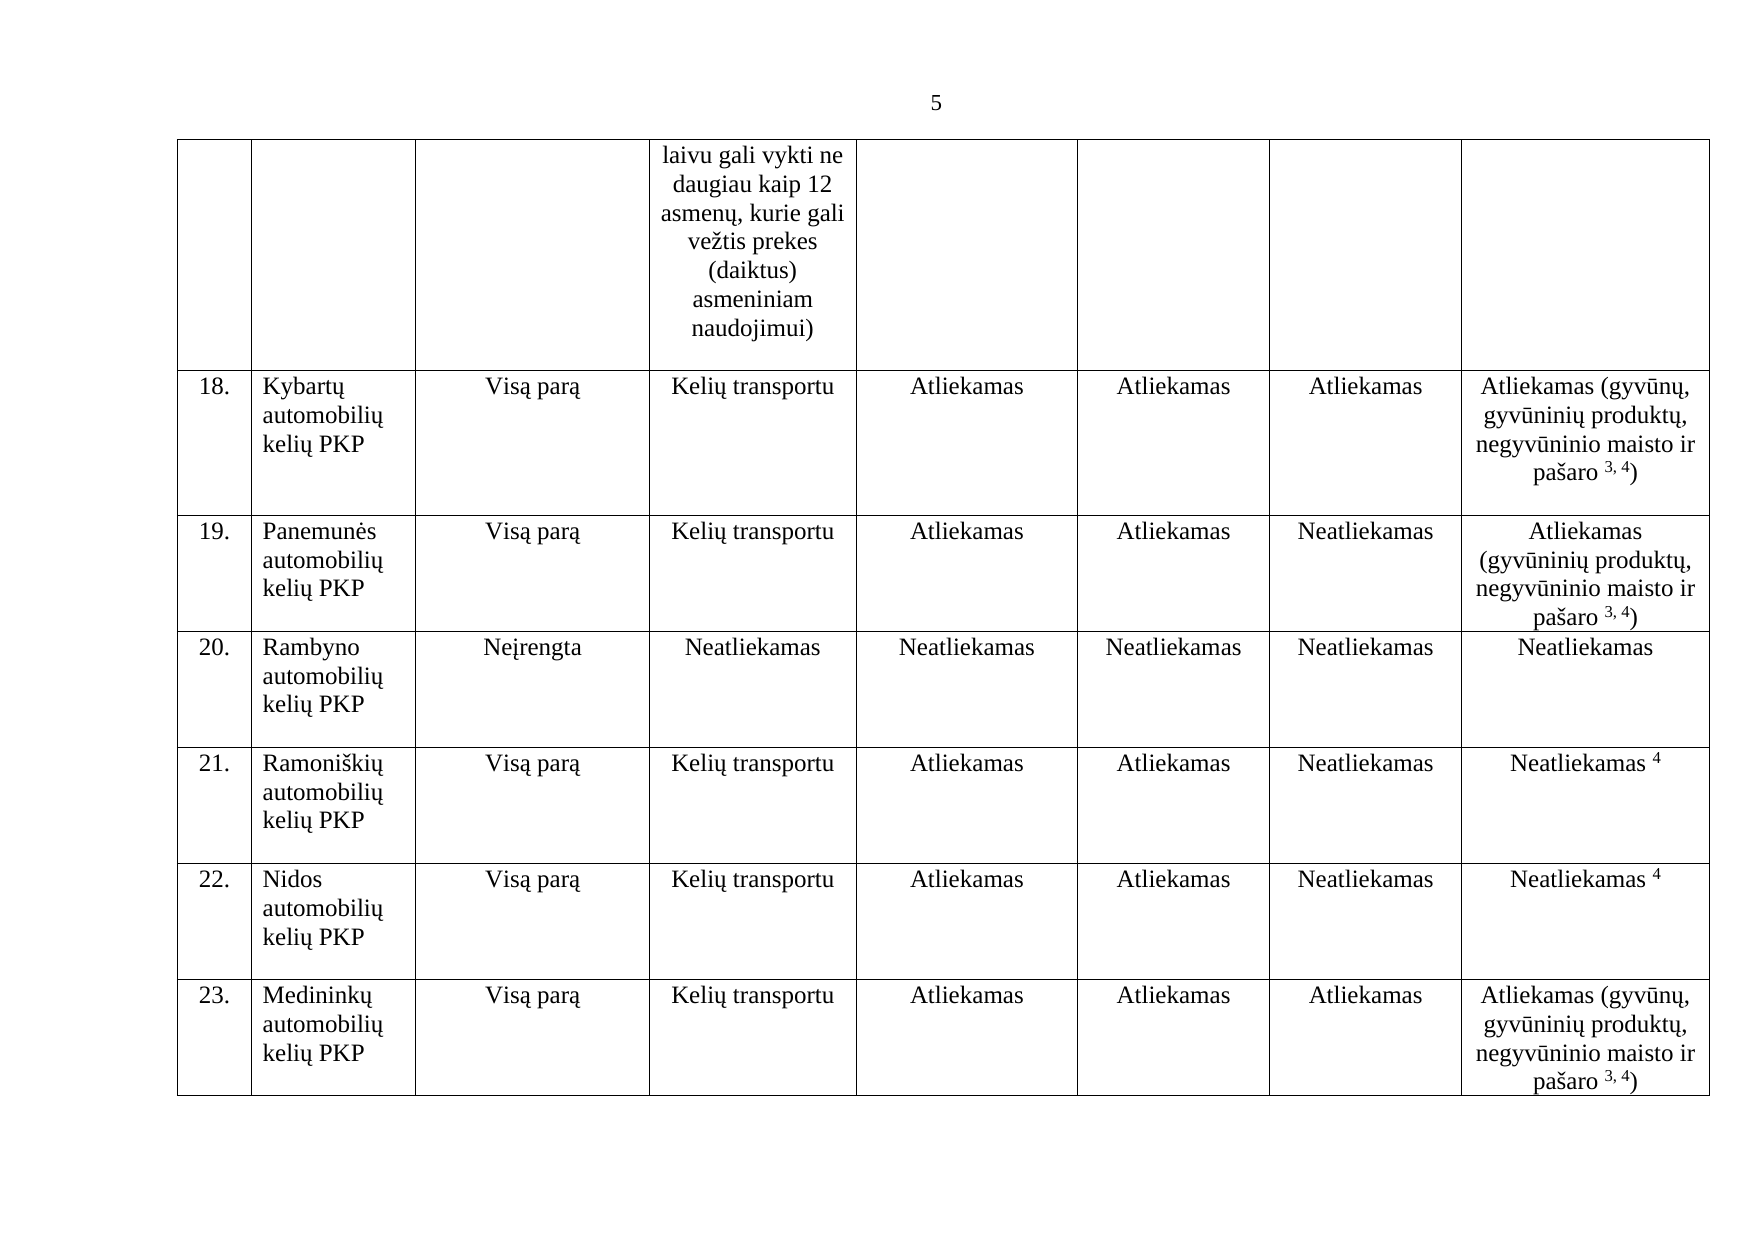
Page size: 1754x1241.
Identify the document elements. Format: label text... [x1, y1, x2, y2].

table_cell Neatliekamas [1270, 632, 1461, 747]
table_cell 22. [178, 864, 251, 979]
table_cell Rambyno automobilių kelių PKP [252, 632, 415, 747]
table_cell laivu gali vykti ne daugiau kaip 12 asmenų, kurie gali vežtis prekes (daiktus) asmeniniam naudojimui) [650, 140, 856, 370]
table_cell Neatliekamas [857, 632, 1077, 747]
table_cell Neatliekamas [1462, 632, 1709, 747]
table_cell Atliekamas [1078, 371, 1269, 515]
table_cell Neatliekamas [1078, 632, 1269, 747]
table_cell Ramoniškių automobilių kelių PKP [252, 748, 415, 863]
table_cell [1462, 140, 1709, 370]
table_cell Atliekamas [1078, 864, 1269, 979]
table_cell Atliekamas [1078, 980, 1269, 1095]
table_cell Atliekamas [1270, 980, 1461, 1095]
table_cell Atliekamas [857, 980, 1077, 1095]
table_cell Neatliekamas [1270, 516, 1461, 631]
table_cell 21. [178, 748, 251, 863]
table_cell [416, 140, 649, 370]
table_cell Kelių transportu [650, 980, 856, 1095]
table_cell Atliekamas (gyvūninių produktų, negyvūninio maisto ir pašaro 3, 4) [1462, 516, 1709, 631]
table_cell Panemunės automobilių kelių PKP [252, 516, 415, 631]
table_cell 19. [178, 516, 251, 631]
table_cell Visą parą [416, 980, 649, 1095]
table_cell Kelių transportu [650, 864, 856, 979]
table_cell Kybartų automobilių kelių PKP [252, 371, 415, 515]
table_cell Neatliekamas [1270, 864, 1461, 979]
table_cell [857, 140, 1077, 370]
table_cell Neatliekamas 4 [1462, 748, 1709, 863]
table_cell Atliekamas [1078, 748, 1269, 863]
table_cell Atliekamas [1078, 516, 1269, 631]
table_cell Visą parą [416, 748, 649, 863]
table_cell Atliekamas [857, 371, 1077, 515]
table_cell Atliekamas (gyvūnų, gyvūninių produktų, negyvūninio maisto ir pašaro 3, 4) [1462, 980, 1709, 1095]
table_cell Medininkų automobilių kelių PKP [252, 980, 415, 1095]
table_cell Neatliekamas [1270, 748, 1461, 863]
table_cell [178, 140, 251, 370]
table_cell Atliekamas [857, 748, 1077, 863]
table_cell Atliekamas [1270, 371, 1461, 515]
table_cell 20. [178, 632, 251, 747]
table_cell Atliekamas [857, 864, 1077, 979]
table_cell Nidos automobilių kelių PKP [252, 864, 415, 979]
table_cell Visą parą [416, 371, 649, 515]
table_cell [1078, 140, 1269, 370]
table_cell Kelių transportu [650, 748, 856, 863]
table_cell 18. [178, 371, 251, 515]
table_cell [1270, 140, 1461, 370]
table_cell Neatliekamas 4 [1462, 864, 1709, 979]
table_cell 23. [178, 980, 251, 1095]
table_cell Atliekamas (gyvūnų, gyvūninių produktų, negyvūninio maisto ir pašaro 3, 4) [1462, 371, 1709, 515]
table_cell Visą parą [416, 516, 649, 631]
table_cell Neįrengta [416, 632, 649, 747]
table_cell Visą parą [416, 864, 649, 979]
table_cell Kelių transportu [650, 516, 856, 631]
table_cell Neatliekamas [650, 632, 856, 747]
table_cell Atliekamas [857, 516, 1077, 631]
table_cell [252, 140, 415, 370]
table_cell Kelių transportu [650, 371, 856, 515]
